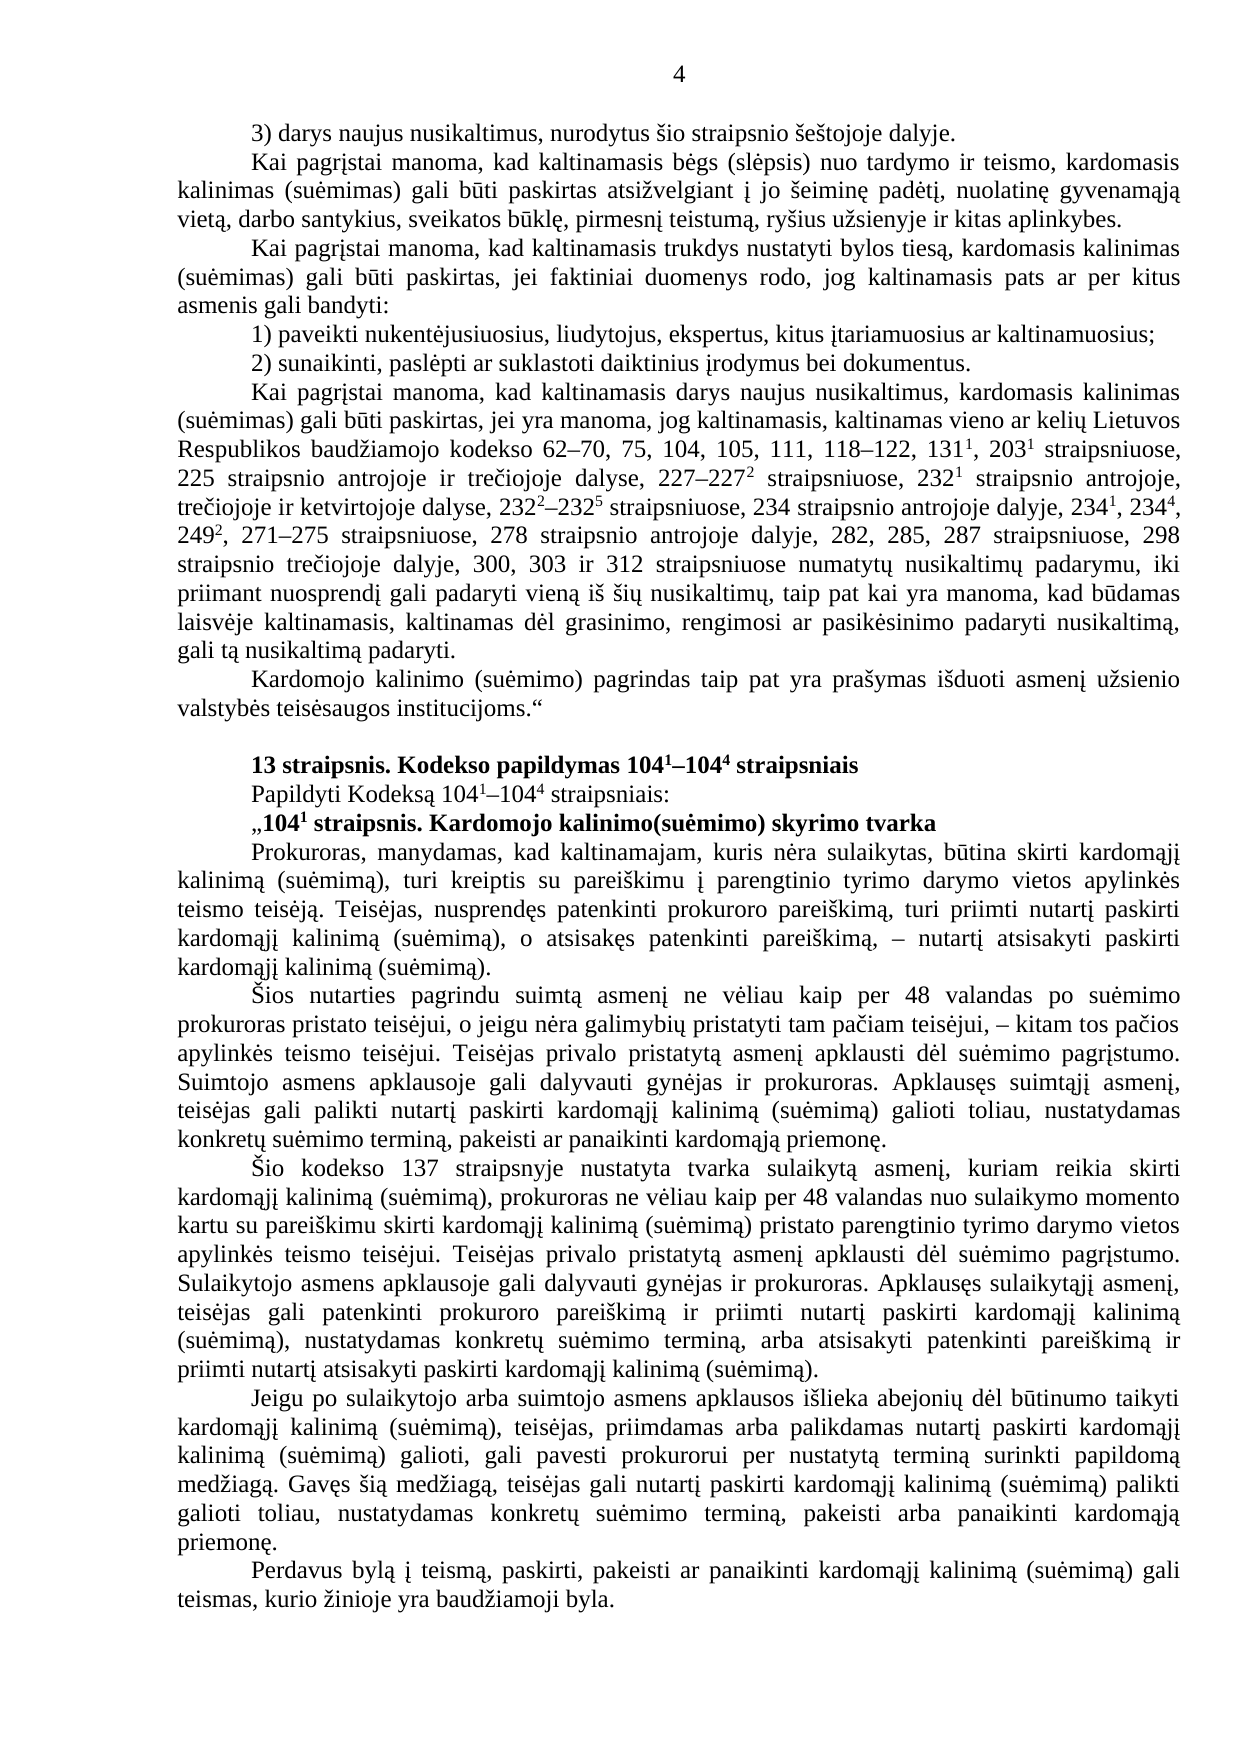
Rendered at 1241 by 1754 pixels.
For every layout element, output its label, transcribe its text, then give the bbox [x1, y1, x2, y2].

text 3) darys naujus nusikaltimus, nurodytus šio straipsnio šeštojoje dalyje. [177, 118, 1181, 147]
text Šios nutarties pagrindu suimtą asmenį ne vėliau kaip per 48 valandas po suėmimo prokuroras pristato teisėjui, o jeigu nėra galimybių pristatyti tam pačiam teisėjui, – kitam tos pačios apylinkės teismo teisėjui. Teisėjas privalo pristatytą asmenį apklausti dėl suėmimo pagrįstumo. Suimtojo asmens apklausoje gali dalyvauti gynėjas ir prokuroras. Apklausęs suimtąjį asmenį, teisėjas gali palikti nutartį paskirti kardomąjį kalinimą (suėmimą) galioti toliau, nustatydamas konkretų suėmimo terminą, pakeisti ar panaikinti kardomąją priemonę. [177, 981, 1181, 1153]
text Kai pagrįstai manoma, kad kaltinamasis bėgs (slėpsis) nuo tardymo ir teismo, kardomasis kalinimas (suėmimas) gali būti paskirtas atsižvelgiant į jo šeiminę padėtį, nuolatinę gyvenamąją vietą, darbo santykius, sveikatos būklę, pirmesnį teistumą, ryšius užsienyje ir kitas aplinkybes. [177, 147, 1181, 233]
text Papildyti Kodeksą 1041–1044 straipsniais: [177, 779, 1181, 808]
text 2) sunaikinti, paslėpti ar suklastoti daiktinius įrodymus bei dokumentus. [177, 348, 1181, 377]
text Prokuroras, manydamas, kad kaltinamajam, kuris nėra sulaikytas, būtina skirti kardomąjį kalinimą (suėmimą), turi kreiptis su pareiškimu į parengtinio tyrimo darymo vietos apylinkės teismo teisėją. Teisėjas, nusprendęs patenkinti prokuroro pareiškimą, turi priimti nutartį paskirti kardomąjį kalinimą (suėmimą), o atsisakęs patenkinti pareiškimą, – nutartį atsisakyti paskirti kardomąjį kalinimą (suėmimą). [177, 837, 1181, 981]
text 13 straipsnis. Kodekso papildymas 1041–1044 straipsniais [177, 751, 1181, 779]
text Kai pagrįstai manoma, kad kaltinamasis trukdys nustatyti bylos tiesą, kardomasis kalinimas (suėmimas) gali būti paskirtas, jei faktiniai duomenys rodo, jog kaltinamasis pats ar per kitus asmenis gali bandyti: [177, 233, 1181, 319]
text 1) paveikti nukentėjusiuosius, liudytojus, ekspertus, kitus įtariamuosius ar kaltinamuosius; [177, 319, 1181, 348]
text Kardomojo kalinimo (suėmimo) pagrindas taip pat yra prašymas išduoti asmenį užsienio valstybės teisėsaugos institucijoms.“ [177, 664, 1181, 722]
text Jeigu po sulaikytojo arba suimtojo asmens apklausos išlieka abejonių dėl būtinumo taikyti kardomąjį kalinimą (suėmimą), teisėjas, priimdamas arba palikdamas nutartį paskirti kardomąjį kalinimą (suėmimą) galioti, gali pavesti prokurorui per nustatytą terminą surinkti papildomą medžiagą. Gavęs šią medžiagą, teisėjas gali nutartį paskirti kardomąjį kalinimą (suėmimą) palikti galioti toliau, nustatydamas konkretų suėmimo terminą, pakeisti arba panaikinti kardomąją priemonę. [177, 1383, 1181, 1556]
text „1041 straipsnis. Kardomojo kalinimo(suėmimo) skyrimo tvarka [177, 808, 1181, 837]
text Perdavus bylą į teismą, paskirti, pakeisti ar panaikinti kardomąjį kalinimą (suėmimą) gali teismas, kurio žinioje yra baudžiamoji byla. [177, 1556, 1181, 1613]
text Šio kodekso 137 straipsnyje nustatyta tvarka sulaikytą asmenį, kuriam reikia skirti kardomąjį kalinimą (suėmimą), prokuroras ne vėliau kaip per 48 valandas nuo sulaikymo momento kartu su pareiškimu skirti kardomąjį kalinimą (suėmimą) pristato parengtinio tyrimo darymo vietos apylinkės teismo teisėjui. Teisėjas privalo pristatytą asmenį apklausti dėl suėmimo pagrįstumo. Sulaikytojo asmens apklausoje gali dalyvauti gynėjas ir prokuroras. Apklausęs sulaikytąjį asmenį, teisėjas gali patenkinti prokuroro pareiškimą ir priimti nutartį paskirti kardomąjį kalinimą (suėmimą), nustatydamas konkretų suėmimo terminą, arba atsisakyti patenkinti pareiškimą ir priimti nutartį atsisakyti paskirti kardomąjį kalinimą (suėmimą). [177, 1153, 1181, 1383]
text Kai pagrįstai manoma, kad kaltinamasis darys naujus nusikaltimus, kardomasis kalinimas (suėmimas) gali būti paskirtas, jei yra manoma, jog kaltinamasis, kaltinamas vieno ar kelių Lietuvos Respublikos baudžiamojo kodekso 62–70, 75, 104, 105, 111, 118–122, 1311, 2031 straipsniuose, 225 straipsnio antrojoje ir trečiojoje dalyse, 227–2272 straipsniuose, 2321 straipsnio antrojoje, trečiojoje ir ketvirtojoje dalyse, 2322–2325 straipsniuose, 234 straipsnio antrojoje dalyje, 2341, 2344, 2492, 271–275 straipsniuose, 278 straipsnio antrojoje dalyje, 282, 285, 287 straipsniuose, 298 straipsnio trečiojoje dalyje, 300, 303 ir 312 straipsniuose numatytų nusikaltimų padarymu, iki priimant nuosprendį gali padaryti vieną iš šių nusikaltimų, taip pat kai yra manoma, kad būdamas laisvėje kaltinamasis, kaltinamas dėl grasinimo, rengimosi ar pasikėsinimo padaryti nusikaltimą, gali tą nusikaltimą padaryti. [177, 377, 1181, 664]
